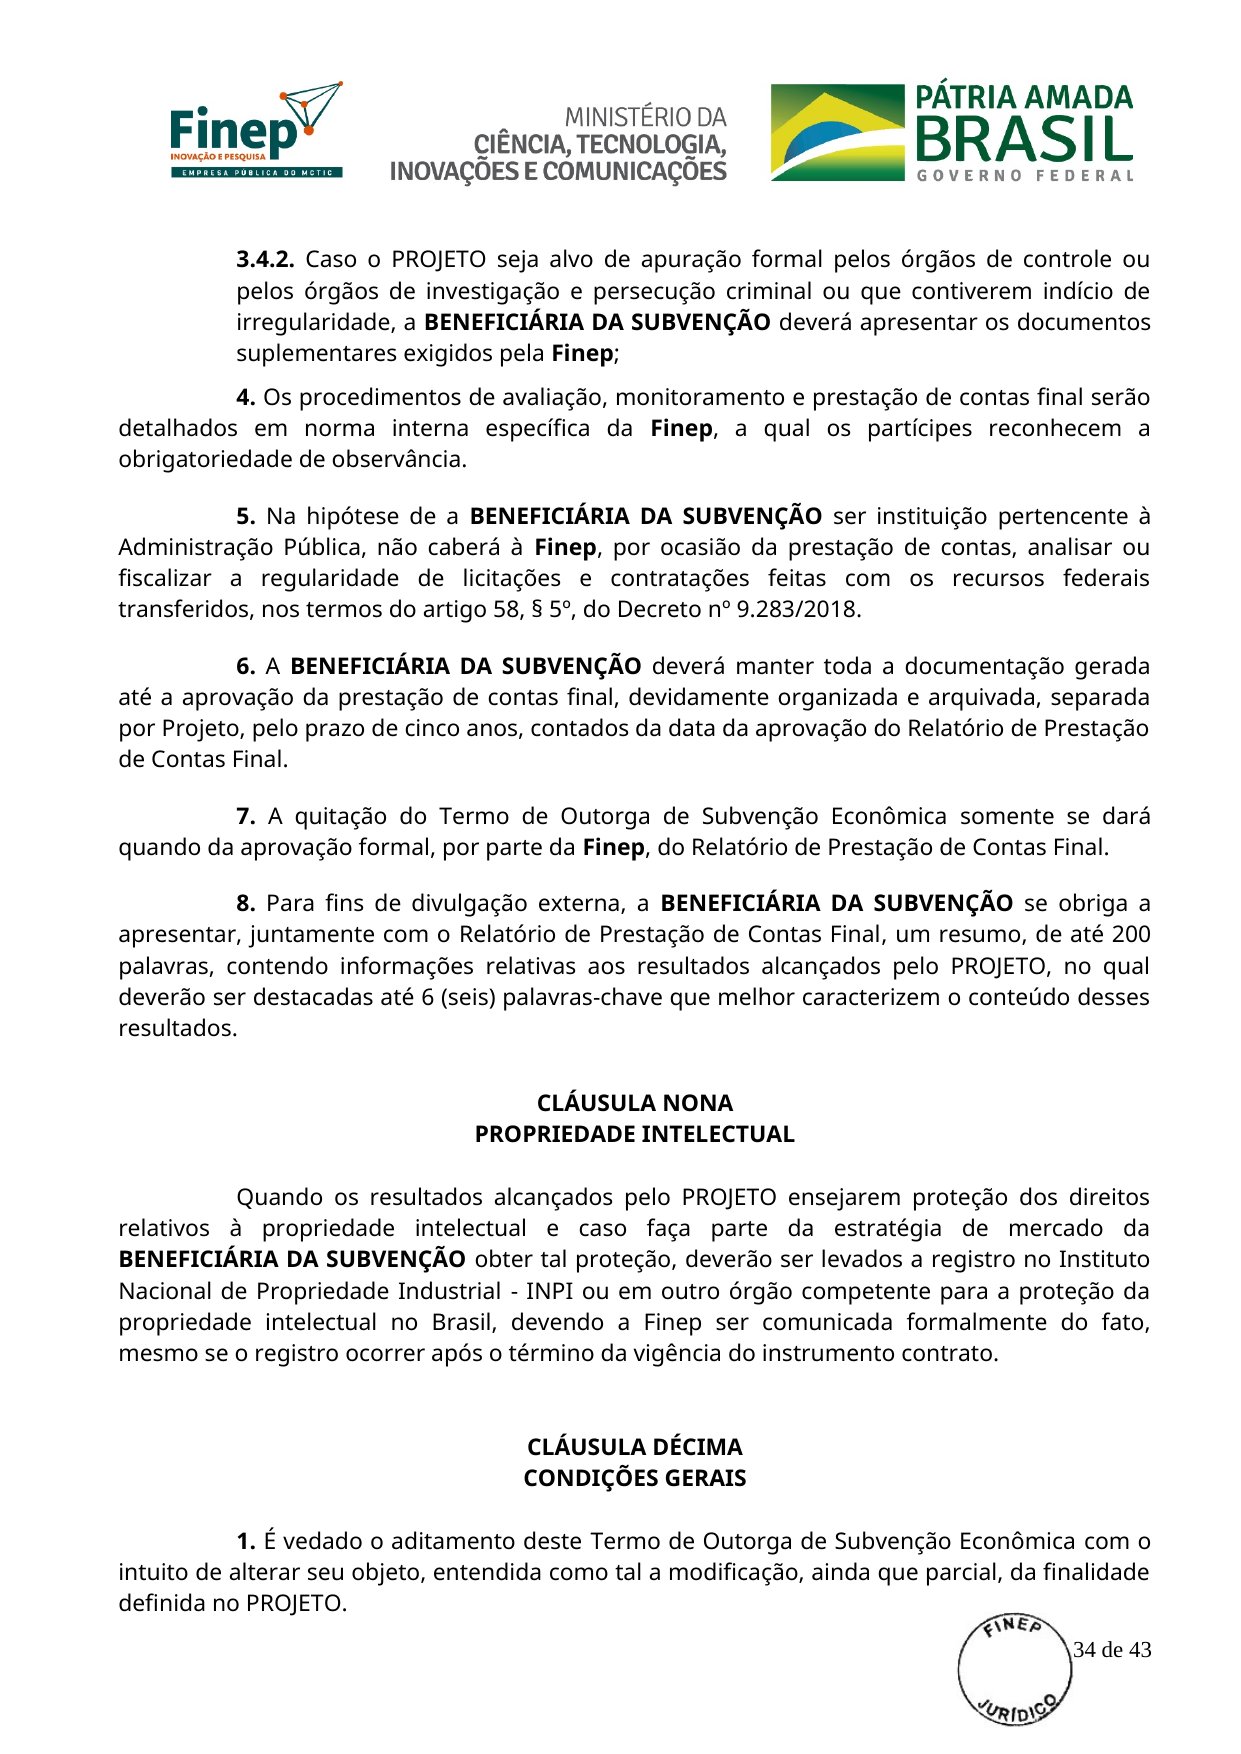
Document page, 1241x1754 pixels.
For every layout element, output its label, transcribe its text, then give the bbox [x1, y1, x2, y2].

text CLÁUSULA NONA [118, 1087, 1152, 1118]
text CLÁUSULA DÉCIMA [118, 1431, 1152, 1462]
text 6. A BENEFICIÁRIA DA SUBVENÇÃO deverá manter toda a documentação gerada até a aprovação da prestação de contas final, devidamente organizada e arquivada, separada por Projeto, pelo prazo de cinco anos, contados da data da aprovação do Relatório de Prestação de Contas Final. [118, 650, 1152, 775]
text PROPRIEDADE INTELECTUAL [118, 1118, 1152, 1150]
text 8. Para fins de divulgação externa, a BENEFICIÁRIA DA SUBVENÇÃO se obriga a apresentar, juntamente com o Relatório de Prestação de Contas Final, um resumo, de até 200 palavras, contendo informações relativas aos resultados alcançados pelo PROJETO, no qual deverão ser destacadas até 6 (seis) palavras-chave que melhor caracterizem o conteúdo desses resultados. [118, 887, 1152, 1043]
text 3.4.2. Caso o PROJETO seja alvo de apuração formal pelos órgãos de controle ou pelos órgãos de investigação e persecução criminal ou que contiverem indício de irregularidade, a BENEFICIÁRIA DA SUBVENÇÃO deverá apresentar os documentos suplementares exigidos pela Finep; [236, 243, 1152, 368]
text 5. Na hipótese de a BENEFICIÁRIA DA SUBVENÇÃO ser instituição pertencente à Administração Pública, não caberá à Finep, por ocasião da prestação de contas, analisar ou fiscalizar a regularidade de licitações e contratações feitas com os recursos federais transferidos, nos termos do artigo 58, § 5º, do Decreto nº 9.283/2018. [118, 500, 1152, 625]
text CONDIÇÕES GERAIS [118, 1462, 1152, 1493]
text 7. A quitação do Termo de Outorga de Subvenção Econômica somente se dará quando da aprovação formal, por parte da Finep, do Relatório de Prestação de Contas Final. [118, 800, 1152, 862]
text Quando os resultados alcançados pelo PROJETO ensejarem proteção dos direitos relativos à propriedade intelectual e caso faça parte da estratégia de mercado da BENEFICIÁRIA DA SUBVENÇÃO obter tal proteção, deverão ser levados a registro no Instituto Nacional de Propriedade Industrial - INPI ou em outro órgão competente para a proteção da propriedade intelectual no Brasil, devendo a Finep ser comunicada formalmente do fato, mesmo se o registro ocorrer após o término da vigência do instrumento contrato. [118, 1181, 1152, 1368]
text 1. É vedado o aditamento deste Termo de Outorga de Subvenção Econômica com o intuito de alterar seu objeto, entendida como tal a modificação, ainda que parcial, da finalidade definida no PROJETO. [118, 1525, 1152, 1618]
text 4. Os procedimentos de avaliação, monitoramento e prestação de contas final serão detalhados em norma interna específica da Finep, a qual os partícipes reconhecem a obrigatoriedade de observância. [118, 381, 1152, 475]
